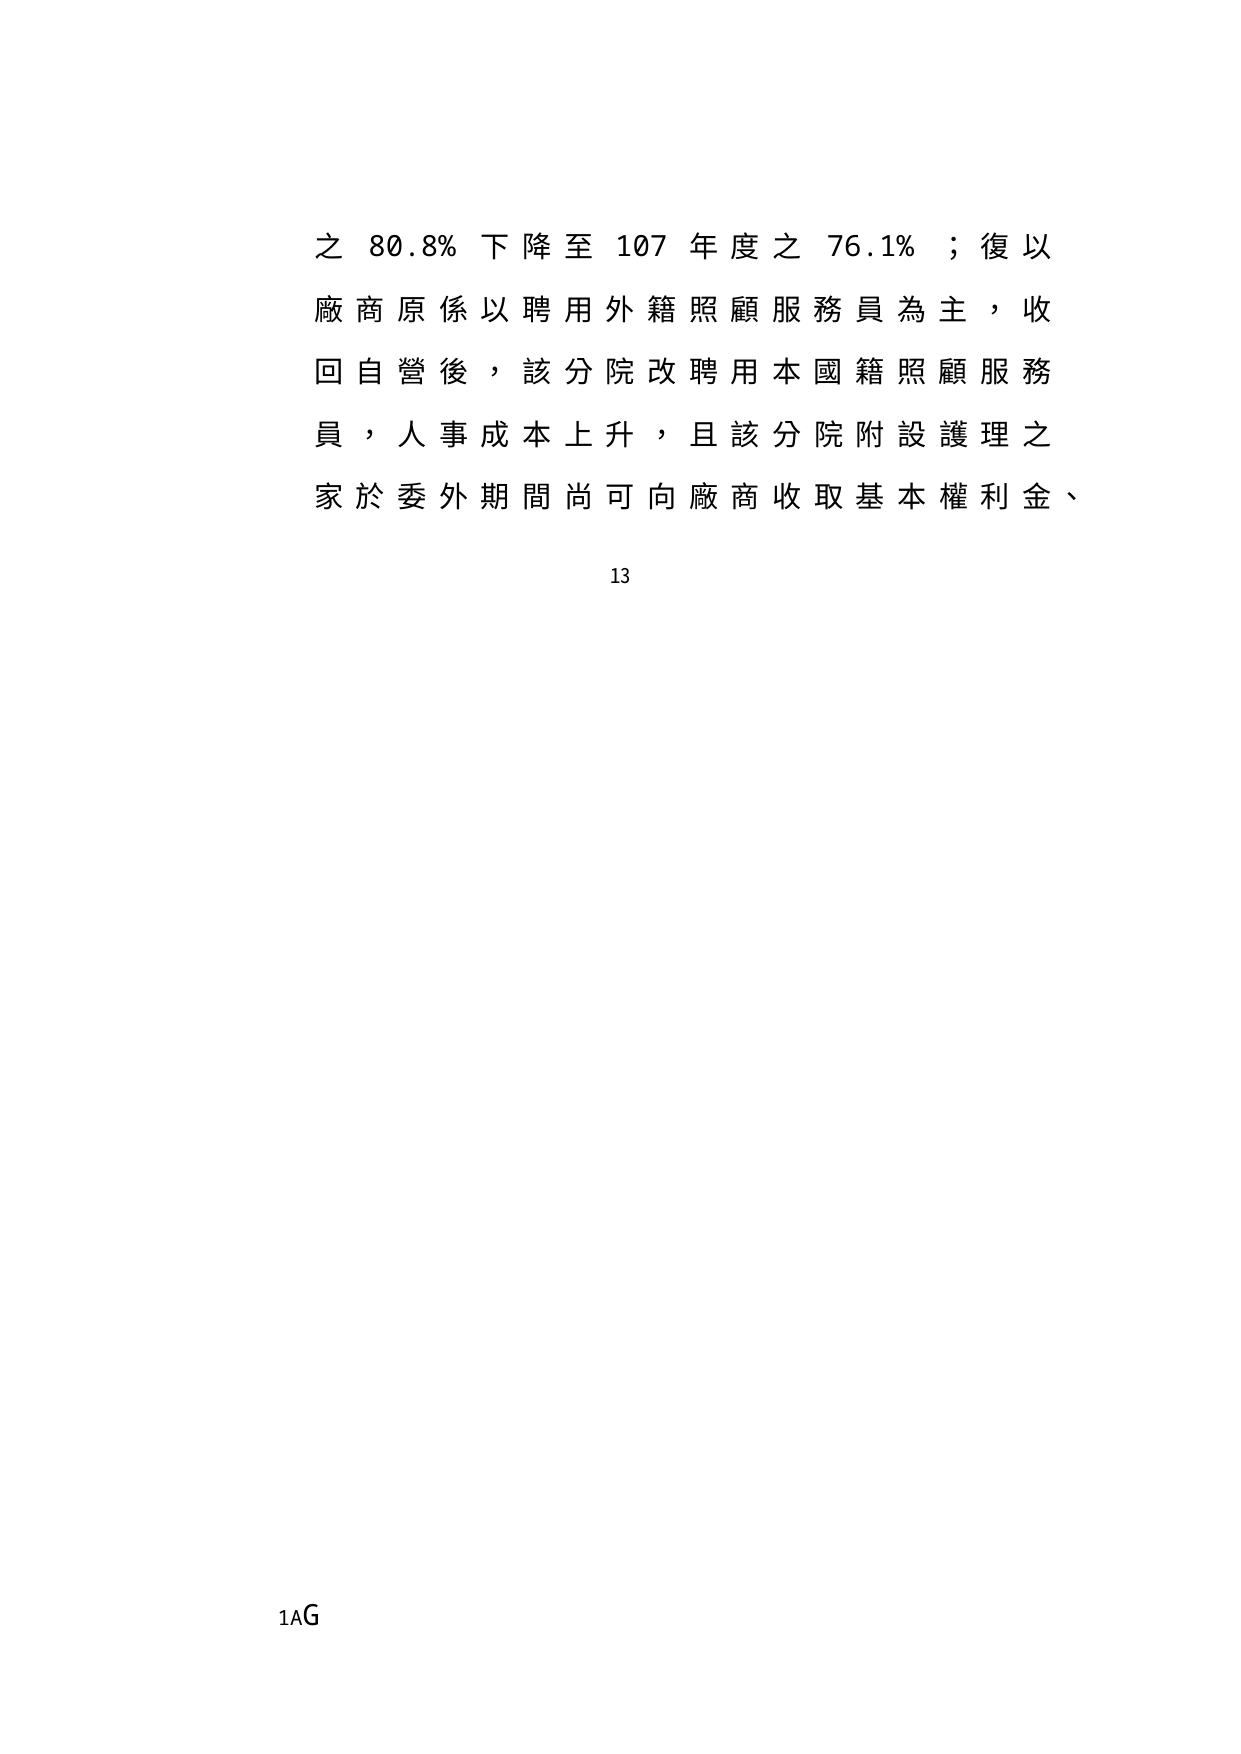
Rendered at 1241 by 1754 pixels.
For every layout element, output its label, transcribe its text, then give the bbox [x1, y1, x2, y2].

text 經檢視該基金105年度至107年度一般護理之家營運收支狀況，105年度業務賸餘為1,471萬6千元，106年度減少為1,209萬3千元，至107年度更大幅減少為17萬4千元，較105年度業務賸餘減少1,454萬2千元，減幅達98.82%。其中臺北榮總桃園分院附設一般護理之家106年度業務賸餘尚有84萬7千元，惟107年度產生業務短絀675萬9千元，108年度及109年度亦預計持續有業務短絀分別為479萬8千元及279萬8千元（詳附表1）。據該分院說明，該分院護理之家自96年12月起委外經營，嗣因合約到期，於106年12月收回自營，占床率由106年度之80.8%下降至107年度之76.1%；復以廠商原係以聘用外籍照顧服務員為主，收回自營後，該分院改聘用本國籍照顧服務員，人事成本上升，且該分院附設護理之家於委外期間尚可向廠商收取基本權利金、回饋金及場地租金等收入，105年度及106年1至11月分別為205萬1千元及187萬7千元，爰分別有業務賸餘115萬2千元及105萬2千元，惟收回自營後，106年12月及107年度分別產生業務短絀20萬6千元及675萬9千元，營運狀況欠佳。 [271, 203, 1058, 516]
